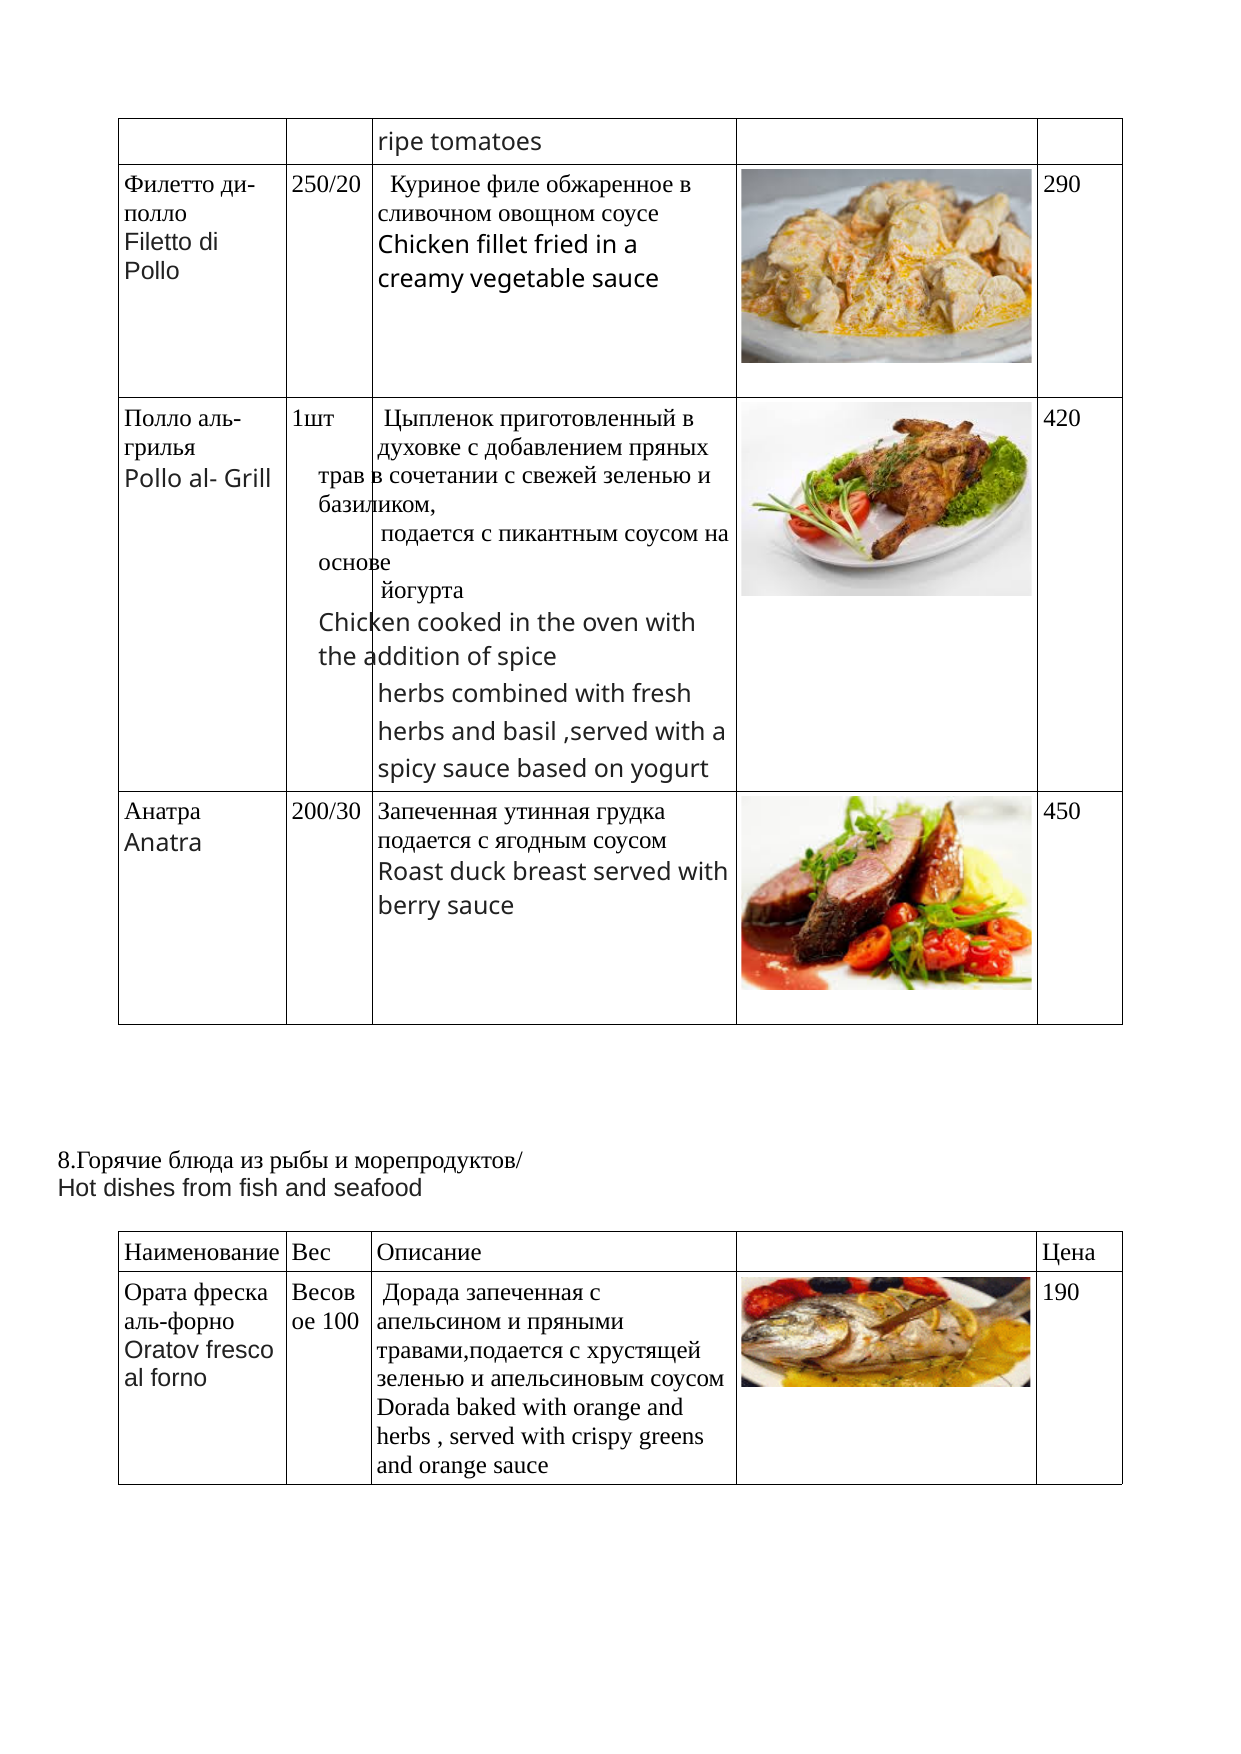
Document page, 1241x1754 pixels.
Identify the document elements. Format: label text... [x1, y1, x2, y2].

picture [741, 796, 1032, 990]
table_cell [737, 1272, 1036, 1484]
table_cell Дорада запеченная с апельсином и пряными травами,подается с хрустящей зеленью и апельсиновым соусом Dorada baked with orange and herbs , served with crispy greens and orange sauce [372, 1272, 736, 1484]
table_cell [737, 165, 1037, 169]
table_cell Ората фреска аль-форно Oratov fresco al forno [119, 1272, 286, 1484]
table_header Наименование [119, 1232, 286, 1271]
table_cell 200/30 [287, 792, 372, 1024]
table_cell [737, 398, 1037, 791]
table_cell [287, 119, 372, 164]
table_cell 290 [1038, 165, 1122, 397]
table_header [737, 1232, 1036, 1271]
table_header Цена [1037, 1232, 1122, 1271]
table_cell 1шт [287, 398, 372, 791]
table_cell Анатра Anatra [119, 792, 286, 1024]
table_cell 250/20 [287, 165, 372, 397]
picture [741, 402, 1032, 596]
table_cell [737, 170, 1037, 397]
table_cell [119, 119, 286, 164]
table_cell Цыпленок приготовленный в духовке с добавлением пряных трав в сочетании с свежей зеленью и базиликом, подается с пикантным соусом на основе йогурта Chicken cooked in the oven with the addition of spice herbs combined with fresh herbs and basil ,served with a spicy sauce based on yogurt [373, 398, 736, 791]
picture [741, 1277, 1031, 1387]
table_cell [737, 792, 1037, 1024]
table_header Описание [372, 1232, 736, 1271]
table_cell Филетто ди-полло Filetto di Pollo [119, 165, 286, 397]
table_cell [1038, 119, 1122, 164]
table_cell [737, 119, 1037, 164]
table_cell Куриное филе обжаренное в сливочном овощном соусе Chicken fillet fried in a creamy vegetable sauce [373, 165, 736, 397]
table_cell 420 [1038, 398, 1122, 791]
table_cell Полло аль-грилья Pollo al- Grill [119, 398, 286, 791]
table_cell Запеченная утинная грудка подается с ягодным соусом Roast duck breast served with berry sauce [373, 792, 736, 1024]
table_cell ripe tomatoes [373, 119, 736, 164]
table_cell Весовое 100 [287, 1272, 371, 1484]
text 8.Горячие блюда из рыбы и морепродуктов/ Hot dishes from fish and seafood [57, 1145, 1122, 1202]
table_cell 450 [1038, 792, 1122, 1024]
table_header Вес [287, 1232, 371, 1271]
picture [741, 169, 1032, 363]
table_cell 190 [1037, 1272, 1122, 1484]
